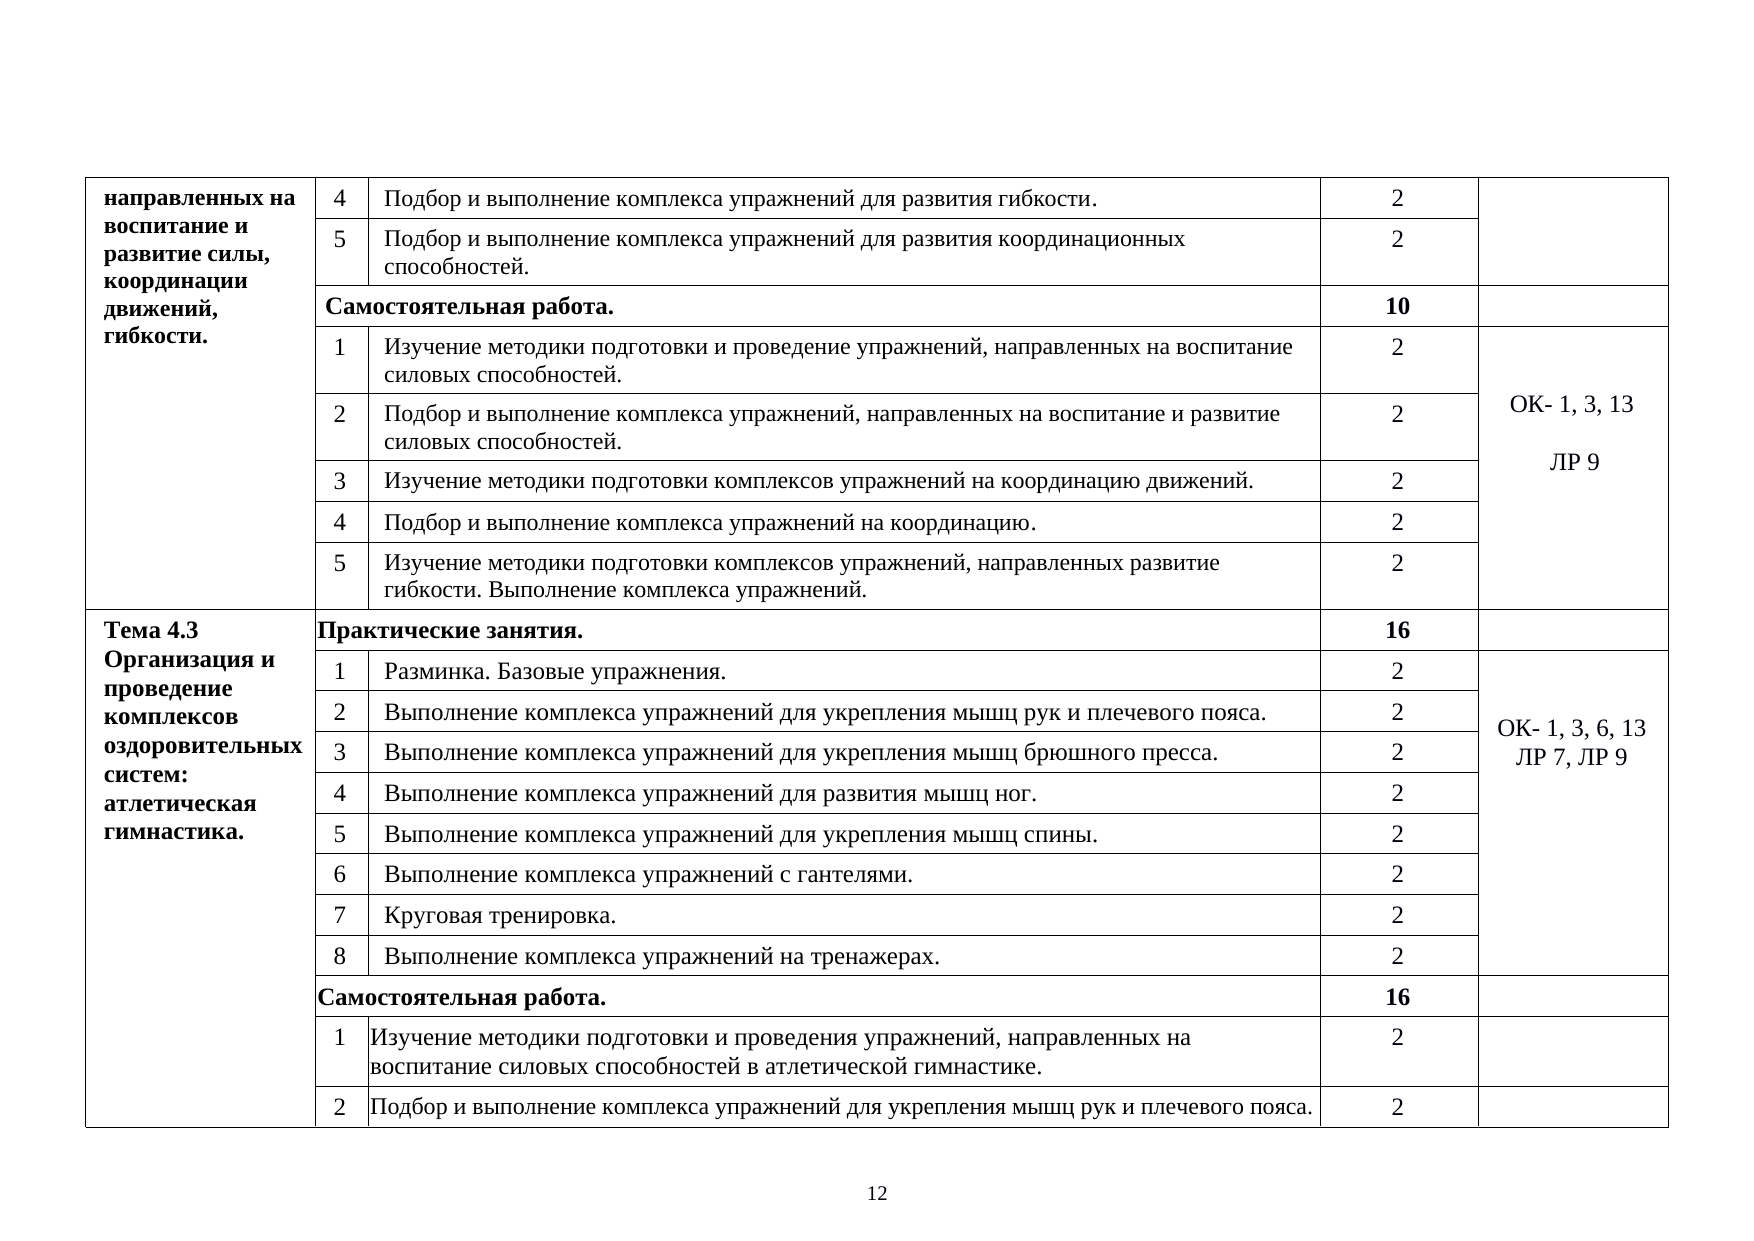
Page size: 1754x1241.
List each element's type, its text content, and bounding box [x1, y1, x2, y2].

table_cell ОК- 1, 3, 6, 13 ЛР 7, ЛР 9 [1479, 651, 1668, 975]
table_cell Круговая тренировка. [369, 895, 1320, 935]
table_cell [1479, 976, 1668, 1016]
table_cell Подбор и выполнение комплекса упражнений для развития координационных способностей. [369, 219, 1320, 285]
table_cell 16 [1321, 976, 1478, 1016]
table_cell Тема 4.3 Организация и проведение комплексов оздоровительных систем: атлетическая гимнастика. [86, 610, 315, 1126]
table_cell Подбор и выполнение комплекса упражнений для развития гибкости. [369, 178, 1320, 218]
table_cell 10 [1321, 286, 1478, 326]
table_cell 2 [1321, 691, 1478, 731]
table_cell 2 [1321, 895, 1478, 935]
table_cell 2 [1321, 178, 1478, 218]
table_cell Изучение методики подготовки и проведения упражнений, направленных на воспитание силовых способностей в атлетической гимнастике. [369, 1017, 1320, 1086]
table_cell 2 [1321, 773, 1478, 812]
table_cell 2 [1321, 327, 1478, 393]
table_cell 5 [316, 814, 368, 853]
table_cell Выполнение комплекса упражнений для укрепления мышц брюшного пресса. [369, 732, 1320, 772]
table_cell [1479, 610, 1668, 649]
table_cell 1 [316, 1017, 368, 1086]
table_cell 2 [1321, 814, 1478, 853]
table_cell 2 [1321, 854, 1478, 894]
table_cell Выполнение комплекса упражнений для укрепления мышц рук и плечевого пояса. [369, 691, 1320, 731]
table_cell 2 [1321, 1087, 1478, 1126]
table_cell 2 [316, 1087, 368, 1126]
table_cell 4 [316, 773, 368, 812]
table_cell 2 [1321, 651, 1478, 690]
table_cell 5 [316, 219, 368, 285]
table_cell Изучение методики подготовки комплексов упражнений, направленных развитие гибкости. Выполнение комплекса упражнений. [369, 543, 1320, 609]
table_cell Практические занятия. [316, 610, 1320, 649]
table_cell Подбор и выполнение комплекса упражнений на координацию. [369, 502, 1320, 542]
table_cell 2 [316, 394, 368, 460]
table_cell 1 [316, 327, 368, 393]
table_cell 2 [1321, 502, 1478, 542]
table_cell 4 [316, 502, 368, 542]
table_cell Разминка. Базовые упражнения. [369, 651, 1320, 690]
table_cell Подбор и выполнение комплекса упражнений для укрепления мышц рук и плечевого пояса. [369, 1087, 1320, 1126]
table_cell Изучение методики подготовки и проведение упражнений, направленных на воспитание силовых способностей. [369, 327, 1320, 393]
table_cell 1 [316, 651, 368, 690]
table_cell Выполнение комплекса упражнений на тренажерах. [369, 936, 1320, 975]
table_cell Выполнение комплекса упражнений с гантелями. [369, 854, 1320, 894]
table_cell 2 [1321, 394, 1478, 460]
table_cell 2 [1321, 461, 1478, 501]
table_cell [1479, 286, 1668, 326]
table_cell Выполнение комплекса упражнений для укрепления мышц спины. [369, 814, 1320, 853]
table_cell [1479, 1087, 1668, 1126]
table_cell 3 [316, 732, 368, 772]
table_cell 16 [1321, 610, 1478, 649]
table_cell 8 [316, 936, 368, 975]
table_cell 2 [1321, 543, 1478, 609]
table_cell 6 [316, 854, 368, 894]
table_cell 2 [1321, 1017, 1478, 1086]
table_cell Самостоятельная работа. [316, 976, 1320, 1016]
table_cell 2 [1321, 936, 1478, 975]
table_cell Выполнение комплекса упражнений для развития мышц ног. [369, 773, 1320, 812]
table_cell 4 [316, 178, 368, 218]
table_cell Самостоятельная работа. [316, 286, 1320, 326]
table_cell 2 [316, 691, 368, 731]
table_cell 2 [1321, 219, 1478, 285]
table_cell ОК- 1, 3, 13 ЛР 9 [1479, 327, 1668, 609]
table_cell 2 [1321, 732, 1478, 772]
table_cell 3 [316, 461, 368, 501]
table_cell Подбор и выполнение комплекса упражнений, направленных на воспитание и развитие силовых способностей. [369, 394, 1320, 460]
table_cell 5 [316, 543, 368, 609]
table_cell 7 [316, 895, 368, 935]
table_cell Изучение методики подготовки комплексов упражнений на координацию движений. [369, 461, 1320, 501]
table_cell [1479, 1017, 1668, 1086]
